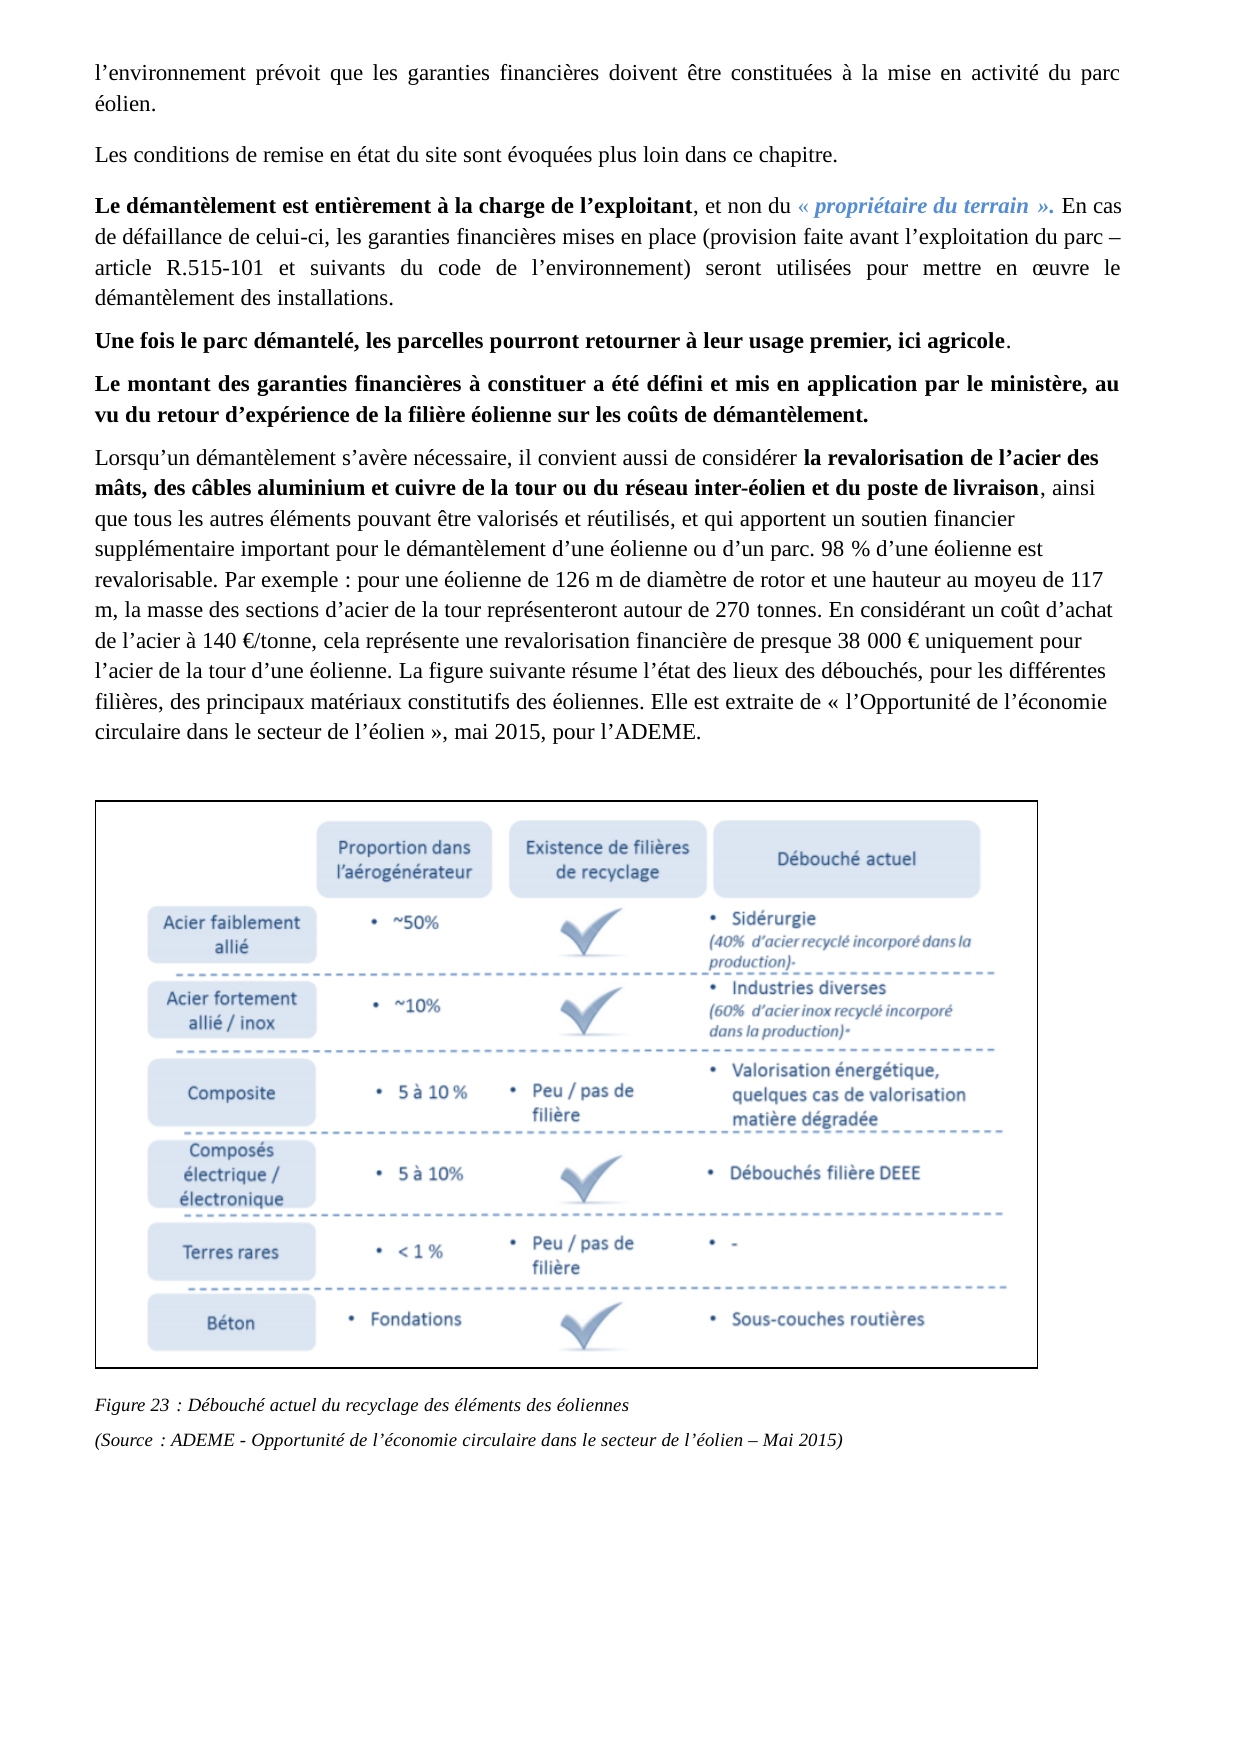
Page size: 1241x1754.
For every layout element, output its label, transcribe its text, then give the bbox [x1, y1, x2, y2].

text Lorsqu’un démantèlement s’avère nécessaire, il convient aussi de considérer la revalorisation de l’acier des mâts, des câbles aluminium et cuivre de la tour ou du réseau inter-éolien et du poste de livraison, ainsi que tous les autres éléments pouvant être valorisés et réutilisés, et qui apportent un soutien financier supplémentaire important pour le démantèlement d’une éolienne ou d’un parc. 98 % d’une éolienne est revalorisable. Par exemple : pour une éolienne de 126 m de diamètre de rotor et une hauteur au moyeu de 117 m, la masse des sections d’acier de la tour représenteront autour de 270 tonnes. En considérant un coût d’achat de l’acier à 140 €/tonne, cela représente une revalorisation financière de presque 38 000 € uniquement pour l’acier de la tour d’une éolienne. La figure suivante résume l’état des lieux des débouchés, pour les différentes filières, des principaux matériaux constitutifs des éoliennes. Elle est extraite de « l’Opportunité de l’économie circulaire dans le secteur de l’éolien », mai 2015, pour l’ADEME. [94, 443, 1122, 775]
text Figure 23 : Débouché actuel du recyclage des éléments des éoliennes [94, 1393, 1122, 1416]
text l’environnement prévoit que les garanties financières doivent être constituées à la mise en activité du parc éolien. [94, 59, 1122, 116]
text (Source : ADEME - Opportunité de l’économie circulaire dans le secteur de l’éolien – Mai 2015) [94, 1428, 1122, 1450]
text Le démantèlement est entièrement à la charge de l’exploitant, et non du « propriétaire du terrain ». En cas de défaillance de celui-ci, les garanties financières mises en place (provision faite avant l’exploitation du parc – article R.515-101 et suivants du code de l’environnement) seront utilisées pour mettre en œuvre le démantèlement des installations. [94, 192, 1122, 310]
text Une fois le parc démantelé, les parcelles pourront retourner à leur usage premier, ici agricole. [94, 327, 1122, 353]
text Le montant des garanties financières à constituer a été défini et mis en application par le ministère, au vu du retour d’expérience de la filière éolienne sur les coûts de démantèlement. [94, 370, 1122, 427]
text Les conditions de remise en état du site sont évoquées plus loin dans ce chapitre. [94, 141, 1122, 167]
